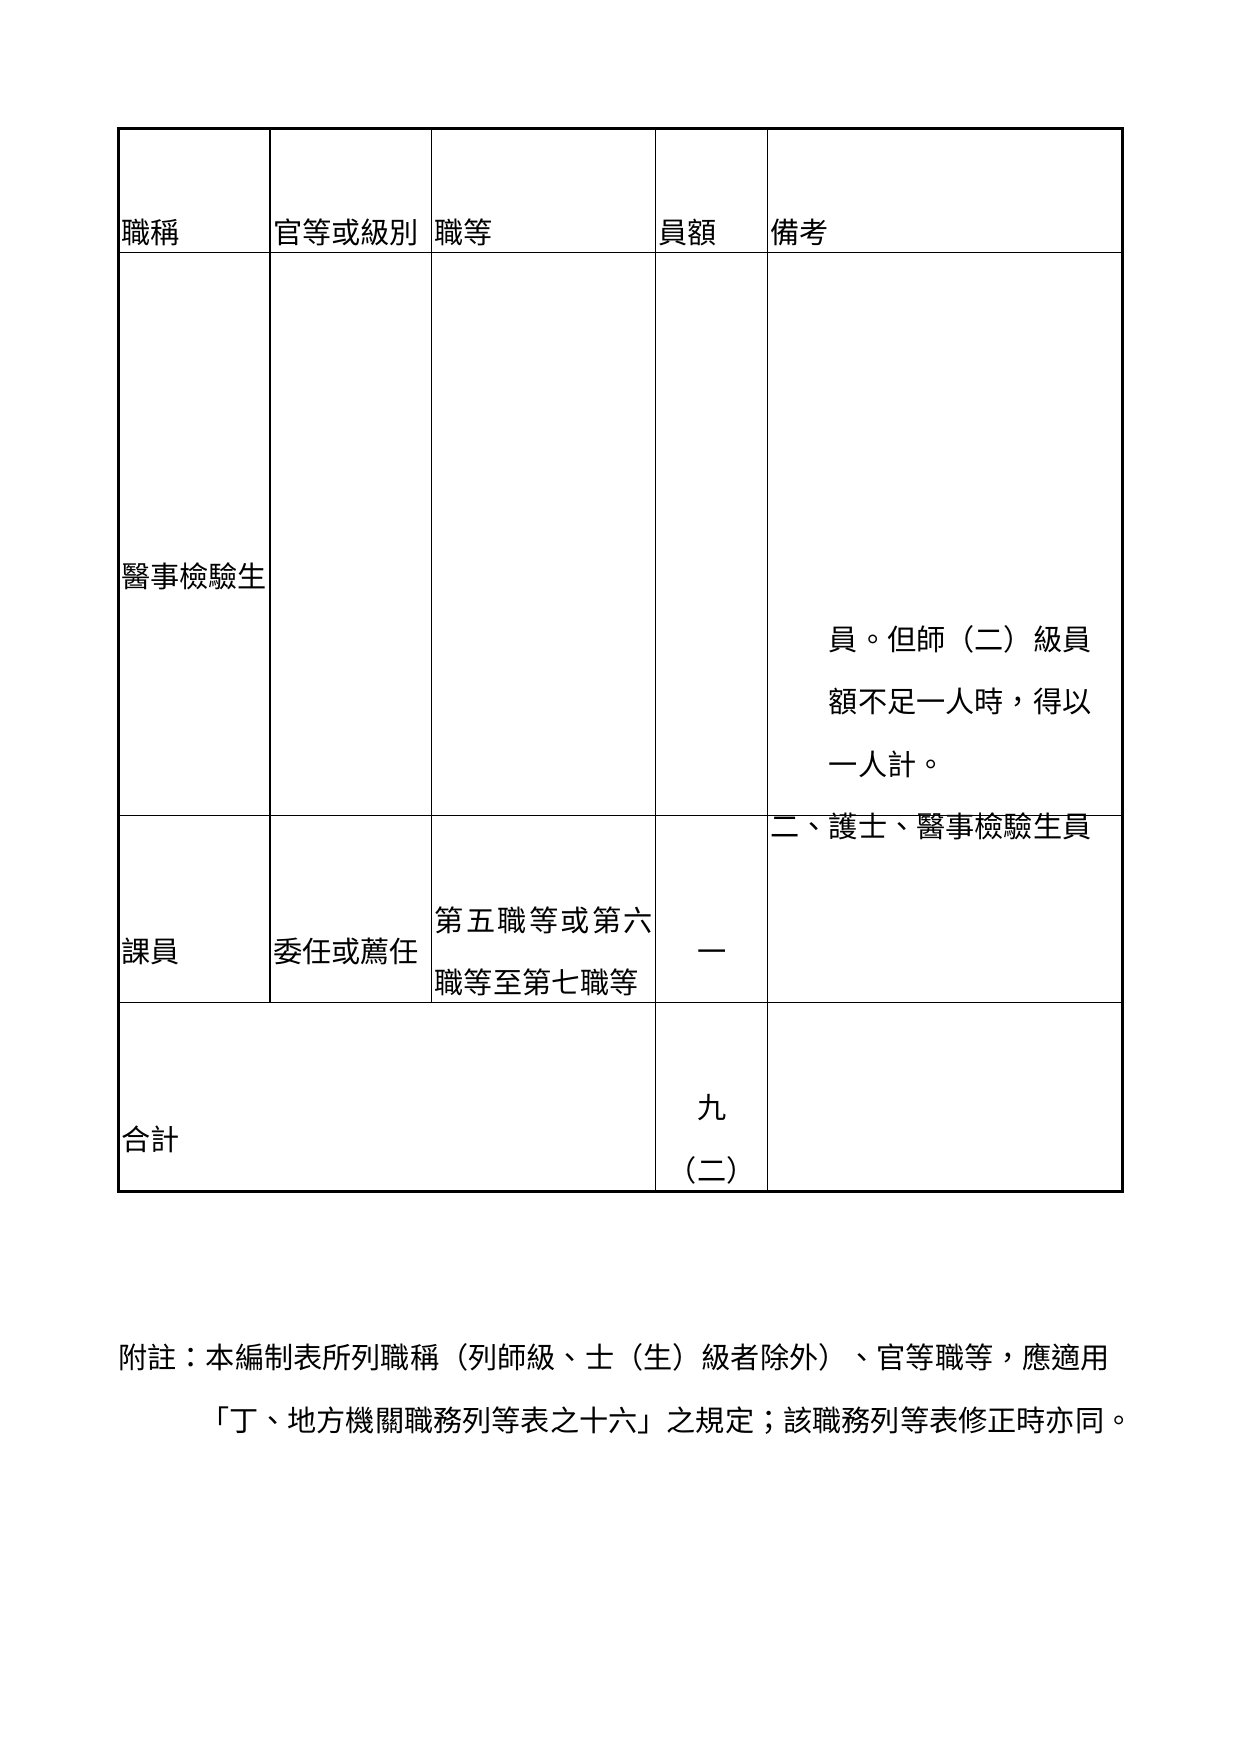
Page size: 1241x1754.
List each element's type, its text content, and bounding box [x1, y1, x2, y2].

table_cell [656, 253, 767, 814]
table_header 員額 [656, 130, 767, 252]
table_cell [768, 816, 1121, 1002]
text 附註：本編制表所列職稱（列師級、士（生）級者除外）、官等職等，應適用「丁、地方機關職務列等表之十六」之規定；該職務列等表修正時亦同。 [118, 1314, 1122, 1439]
table_header 職稱 [120, 130, 269, 252]
table_cell 課員 [120, 816, 269, 1002]
table_cell 九（二） [656, 1003, 767, 1189]
table_cell 一、護理師、醫事檢驗師之合計員額，其中師（二）級人員不得高於百分之十五，其餘均為師（三）級人員。但師（二）級員額不足一人時，得以一人計。 二、護士、醫事檢驗生員額上限為五人。但其員額如改以護理師、醫事檢驗師進用時，計入師級員額計算。 [768, 253, 1121, 814]
table_cell 一 [656, 816, 767, 1002]
table_header 備考 [768, 130, 1121, 252]
table_header 職等 [432, 130, 655, 252]
table_cell 第五職等或第六職等至第七職等 [432, 816, 655, 1002]
table_cell [271, 253, 431, 814]
table_cell 合計 [120, 1003, 655, 1189]
table_cell 委任或薦任 [271, 816, 431, 1002]
table_cell 醫事檢驗生 [120, 253, 269, 814]
table_cell [768, 1003, 1121, 1189]
table_cell [432, 253, 655, 814]
table_header 官等或級別 [271, 130, 431, 252]
